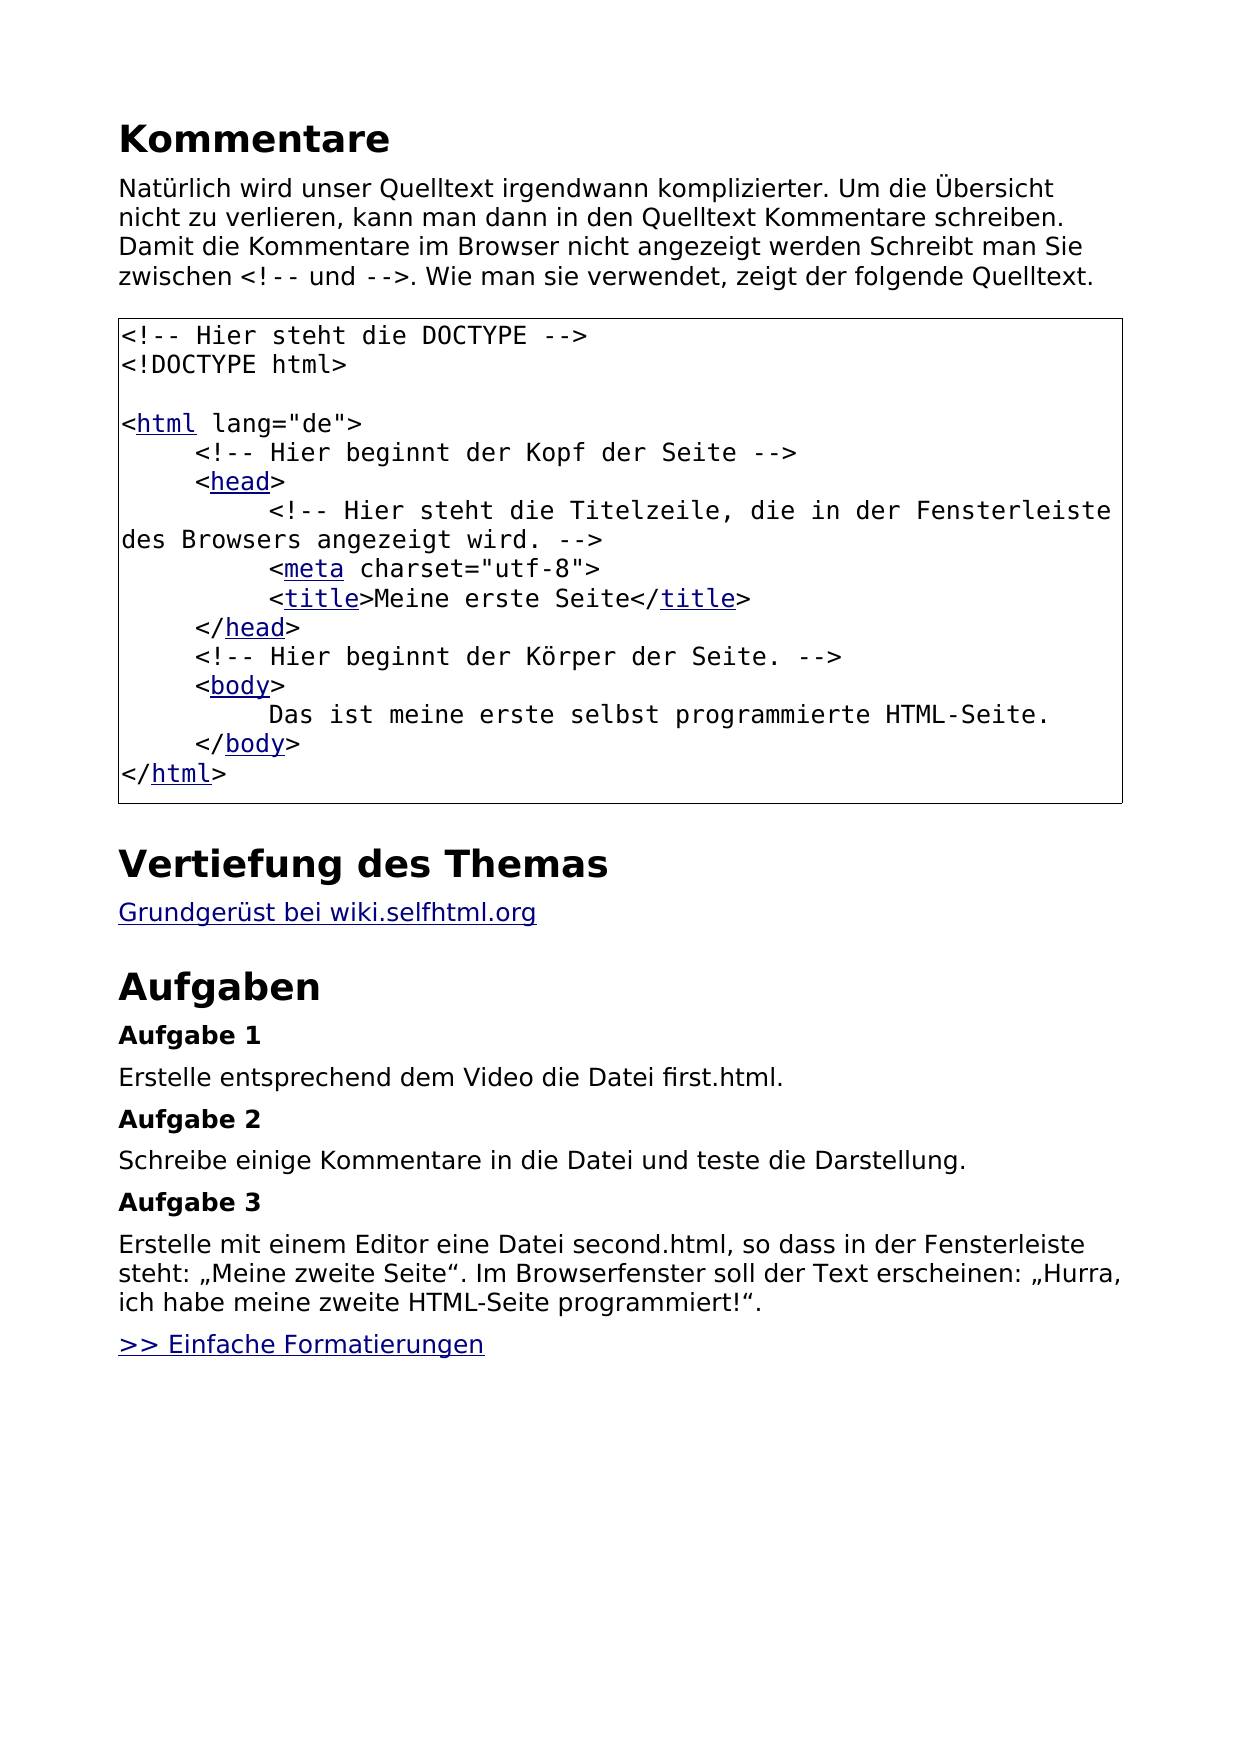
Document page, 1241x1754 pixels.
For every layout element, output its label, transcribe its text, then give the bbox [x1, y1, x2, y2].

subtitle Kommentare [118, 118, 1122, 162]
text Schreibe einige Kommentare in die Datei und teste die Darstellung. [118, 1146, 1122, 1176]
text Aufgabe 3 [118, 1188, 1122, 1217]
table_header <!-- Hier steht die DOCTYPE --> <!DOCTYPE html> <html lang="de"> <!-- Hier beginnt der Kopf der Seite --> <head> <!-- Hier steht die Titelzeile, die in der Fensterleiste des Browsers angezeigt wird. --> <meta charset="utf-8"> <title>Meine erste Seite</title> </head> <!-- Hier beginnt der Körper der Seite. --> <body> Das ist meine erste selbst programmierte HTML-Seite. </body> </html> [119, 319, 1122, 803]
text Grundgerüst bei wiki.selfhtml.org [118, 899, 1122, 928]
subtitle Vertiefung des Themas [118, 842, 1122, 886]
text Erstelle mit einem Editor eine Datei second.html, so dass in der Fensterleiste steht: „Meine zweite Seite“. Im Browserfenster soll der Text erscheinen: „Hurra, ich habe meine zweite HTML-Seite programmiert!“. [118, 1230, 1122, 1317]
text Natürlich wird unser Quelltext irgendwann komplizierter. Um die Übersicht nicht zu verlieren, kann man dann in den Quelltext Kommentare schreiben. Damit die Kommentare im Browser nicht angezeigt werden Schreibt man Sie zwischen <!-- und -->. Wie man sie verwendet, zeigt der folgende Quelltext. [118, 174, 1122, 291]
text Erstelle entsprechend dem Video die Datei first.html. [118, 1063, 1122, 1092]
text Aufgabe 1 [118, 1021, 1122, 1051]
text Aufgabe 2 [118, 1105, 1122, 1134]
text >> Einfache Formatierungen [118, 1330, 1122, 1359]
subtitle Aufgaben [118, 965, 1122, 1009]
